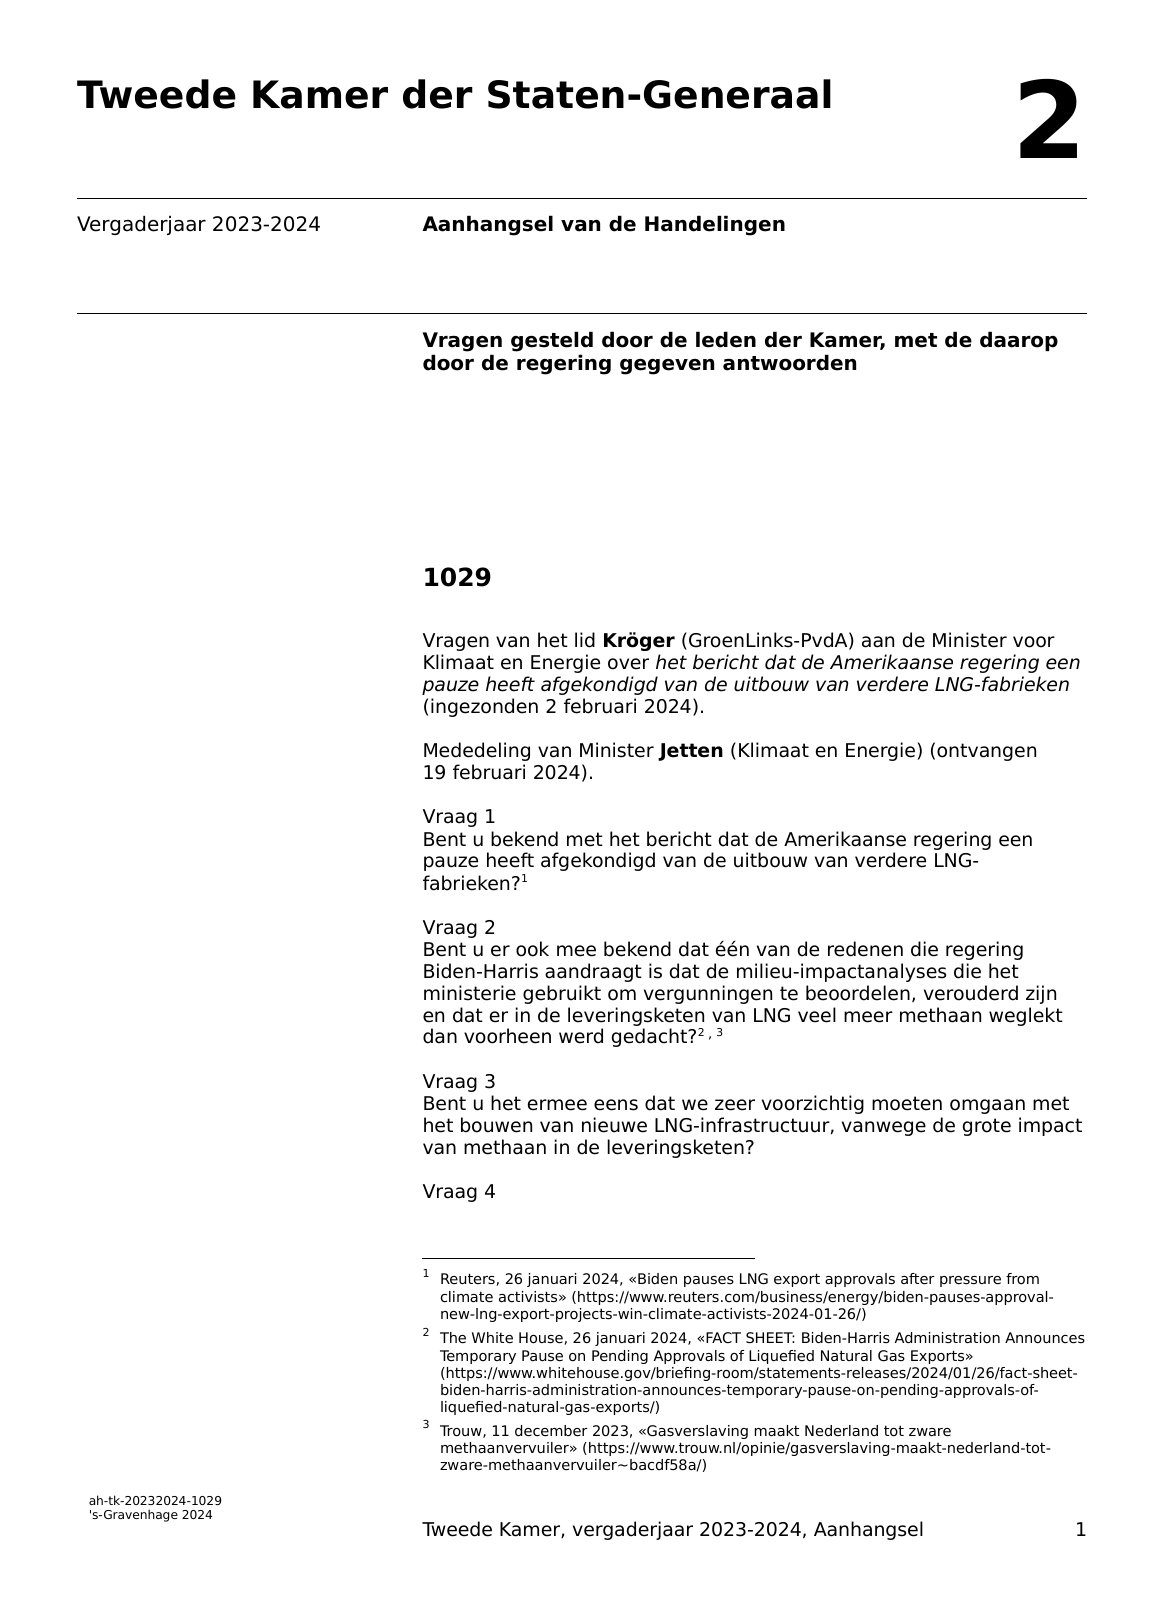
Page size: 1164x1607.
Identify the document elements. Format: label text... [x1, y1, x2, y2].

text Trouw, 11 december 2023, «Gasverslaving maakt Nederland tot zware methaanvervuiler» (https://www.trouw.nl/opinie/gasverslaving-maakt-nederland-tot-zware-methaanvervuiler~bacdf58a/) [422, 1418, 1087, 1474]
text Bent u bekend met het bericht dat de Amerikaanse regering een pauze heeft afgekondigd van de uitbouw van verdere LNG-fabrieken? [422, 828, 1087, 894]
text The White House, 26 januari 2024, «FACT SHEET: Biden-Harris Administration Announces Temporary Pause on Pending Approvals of Liquefied Natural Gas Exports» (https://www.whitehouse.gov/briefing-room/statements-releases/2024/01/26/fact-sheet-biden-harris-administration-announces-temporary-pause-on-pending-approvals-of-liquefied-natural-gas-exports/) [422, 1326, 1087, 1416]
text 's-Gravenhage 2024 [88, 1508, 323, 1522]
text Mededeling van Minister Jetten (Klimaat en Energie) (ontvangen 19 februari 2024). [422, 740, 1087, 784]
text ah-tk-20232024-1029 [88, 1494, 323, 1508]
table_cell Vergaderjaar 2023-2024 [77, 199, 422, 313]
table_header 2 [886, 59, 1087, 198]
table_cell Aanhangsel van de Handelingen [422, 199, 1087, 313]
table_cell Vragen gesteld door de leden der Kamer, met de daarop door de regering gegeven antwoorden [422, 314, 1087, 375]
text Vragen van het lid Kröger (GroenLinks-PvdA) aan de Minister voor Klimaat en Energie over het bericht dat de Amerikaanse regering een pauze heeft afgekondigd van de uitbouw van verdere LNG-fabrieken (ingezonden 2 februari 2024). [422, 630, 1087, 718]
table_header Tweede Kamer der Staten-Generaal [77, 59, 886, 198]
table_cell [77, 314, 422, 375]
text Bent u het ermee eens dat we zeer voorzichtig moeten omgaan met het bouwen van nieuwe LNG-infrastructuur, vanwege de grote impact van methaan in de leveringsketen? [422, 1093, 1087, 1158]
text 1029 [422, 563, 1087, 592]
text Vraag 2 [422, 917, 1087, 938]
text Reuters, 26 januari 2024, «Biden pauses LNG export approvals after pressure from climate activists» (https://www.reuters.com/business/energy/biden-pauses-approval-new-lng-export-projects-win-climate-activists-2024-01-26/) [422, 1267, 1087, 1323]
text Vraag 1 [422, 806, 1087, 828]
text Vraag 3 [422, 1071, 1087, 1093]
text Vraag 4 [422, 1181, 1087, 1203]
text Bent u er ook mee bekend dat één van de redenen die regering Biden-Harris aandraagt is dat de milieu-impactanalyses die het ministerie gebruikt om vergunningen te beoordelen, verouderd zijn en dat er in de leveringsketen van LNG veel meer methaan weglekt dan voorheen werd gedacht?, [422, 938, 1087, 1048]
